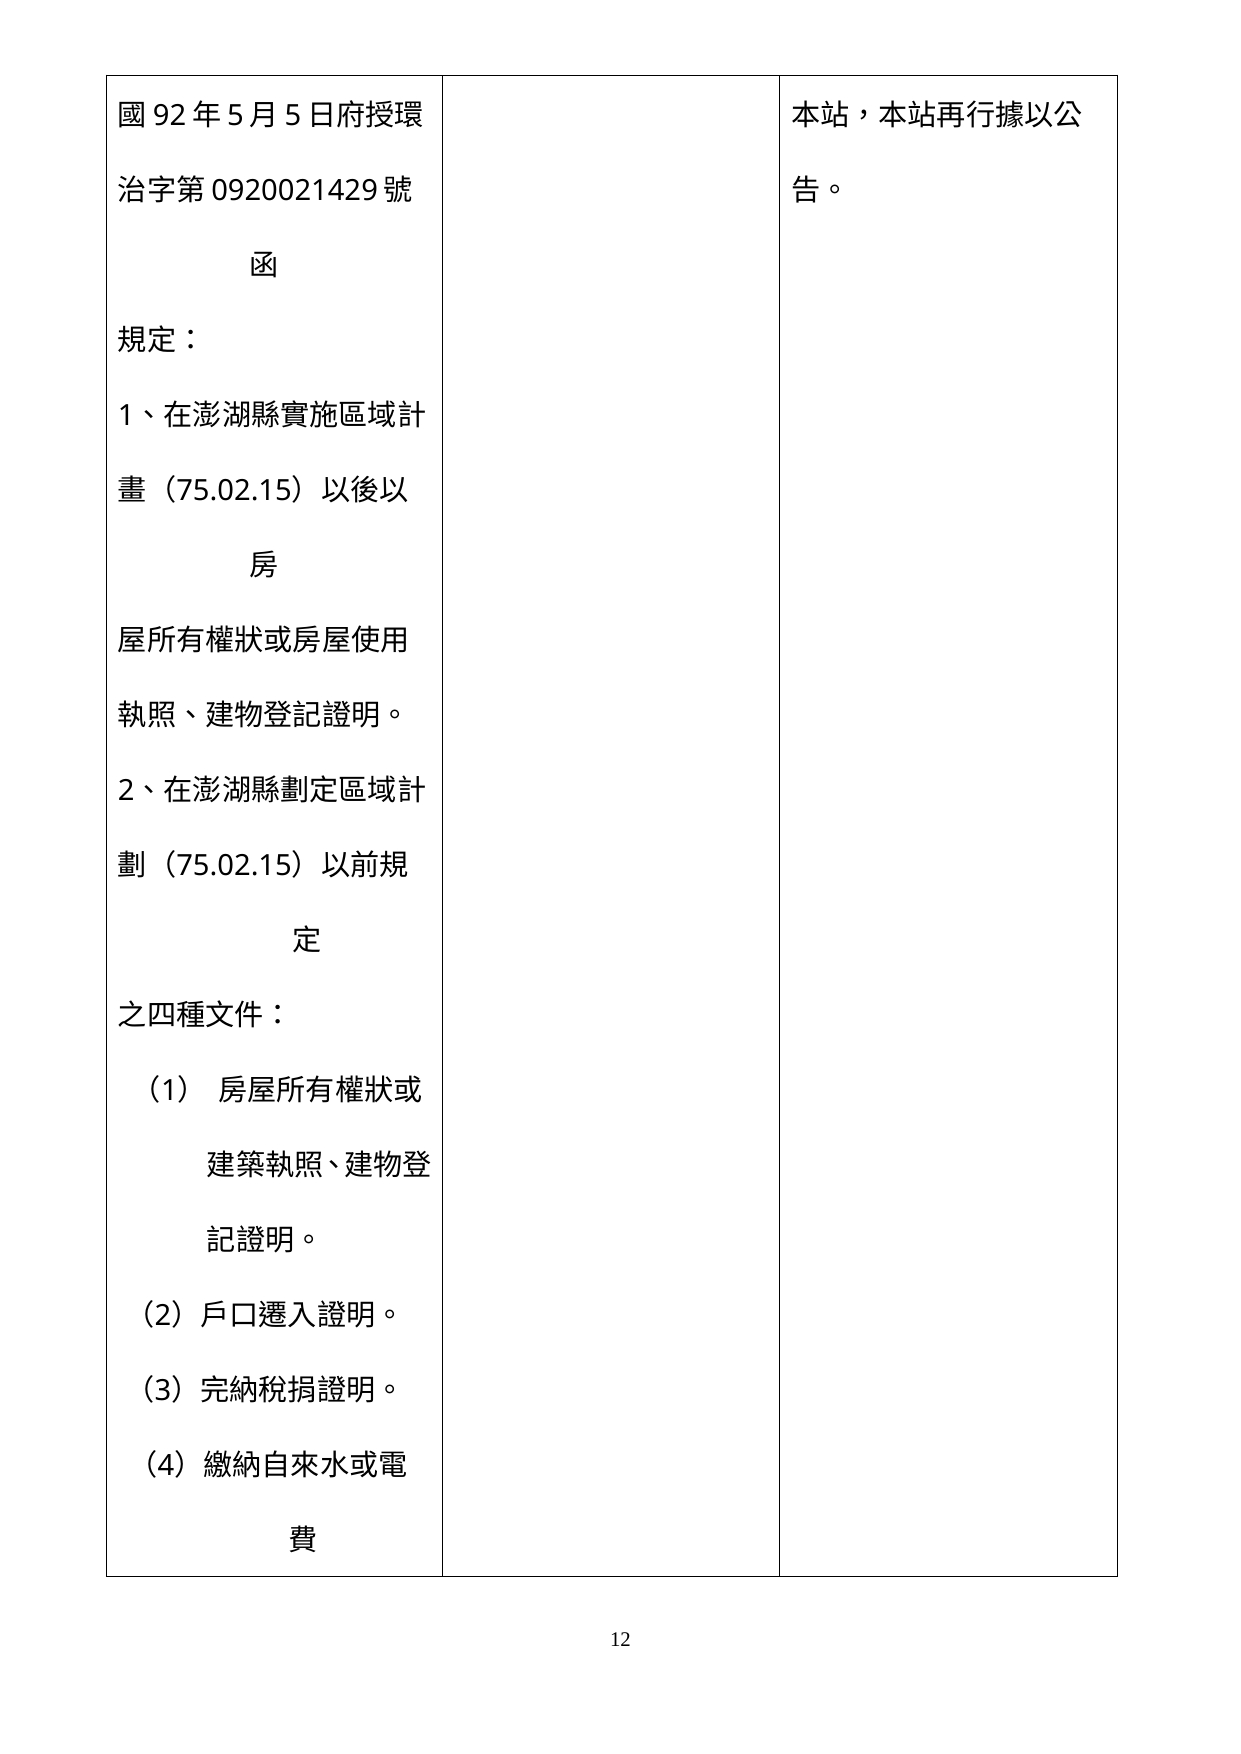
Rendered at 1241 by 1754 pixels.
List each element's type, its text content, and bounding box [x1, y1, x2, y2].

table_cell [443, 76, 779, 1576]
table_cell 本站，本站再行據以公告。 [780, 76, 1117, 1576]
table_cell 國92年5月5日府授環 治字第0920021429號函 規定： 1、在澎湖縣實施區域計 畫（75.02.15）以後以房 屋所有權狀或房屋使用 執照、建物登記證明。 2、在澎湖縣劃定區域計 劃（75.02.15）以前規定 之四種文件： 房屋所有權狀或建築執照、建物登記證明。 （2）戶口遷入證明。 （3）完納稅捐證明。 （4）繳納自來水或電費 [107, 76, 442, 1576]
